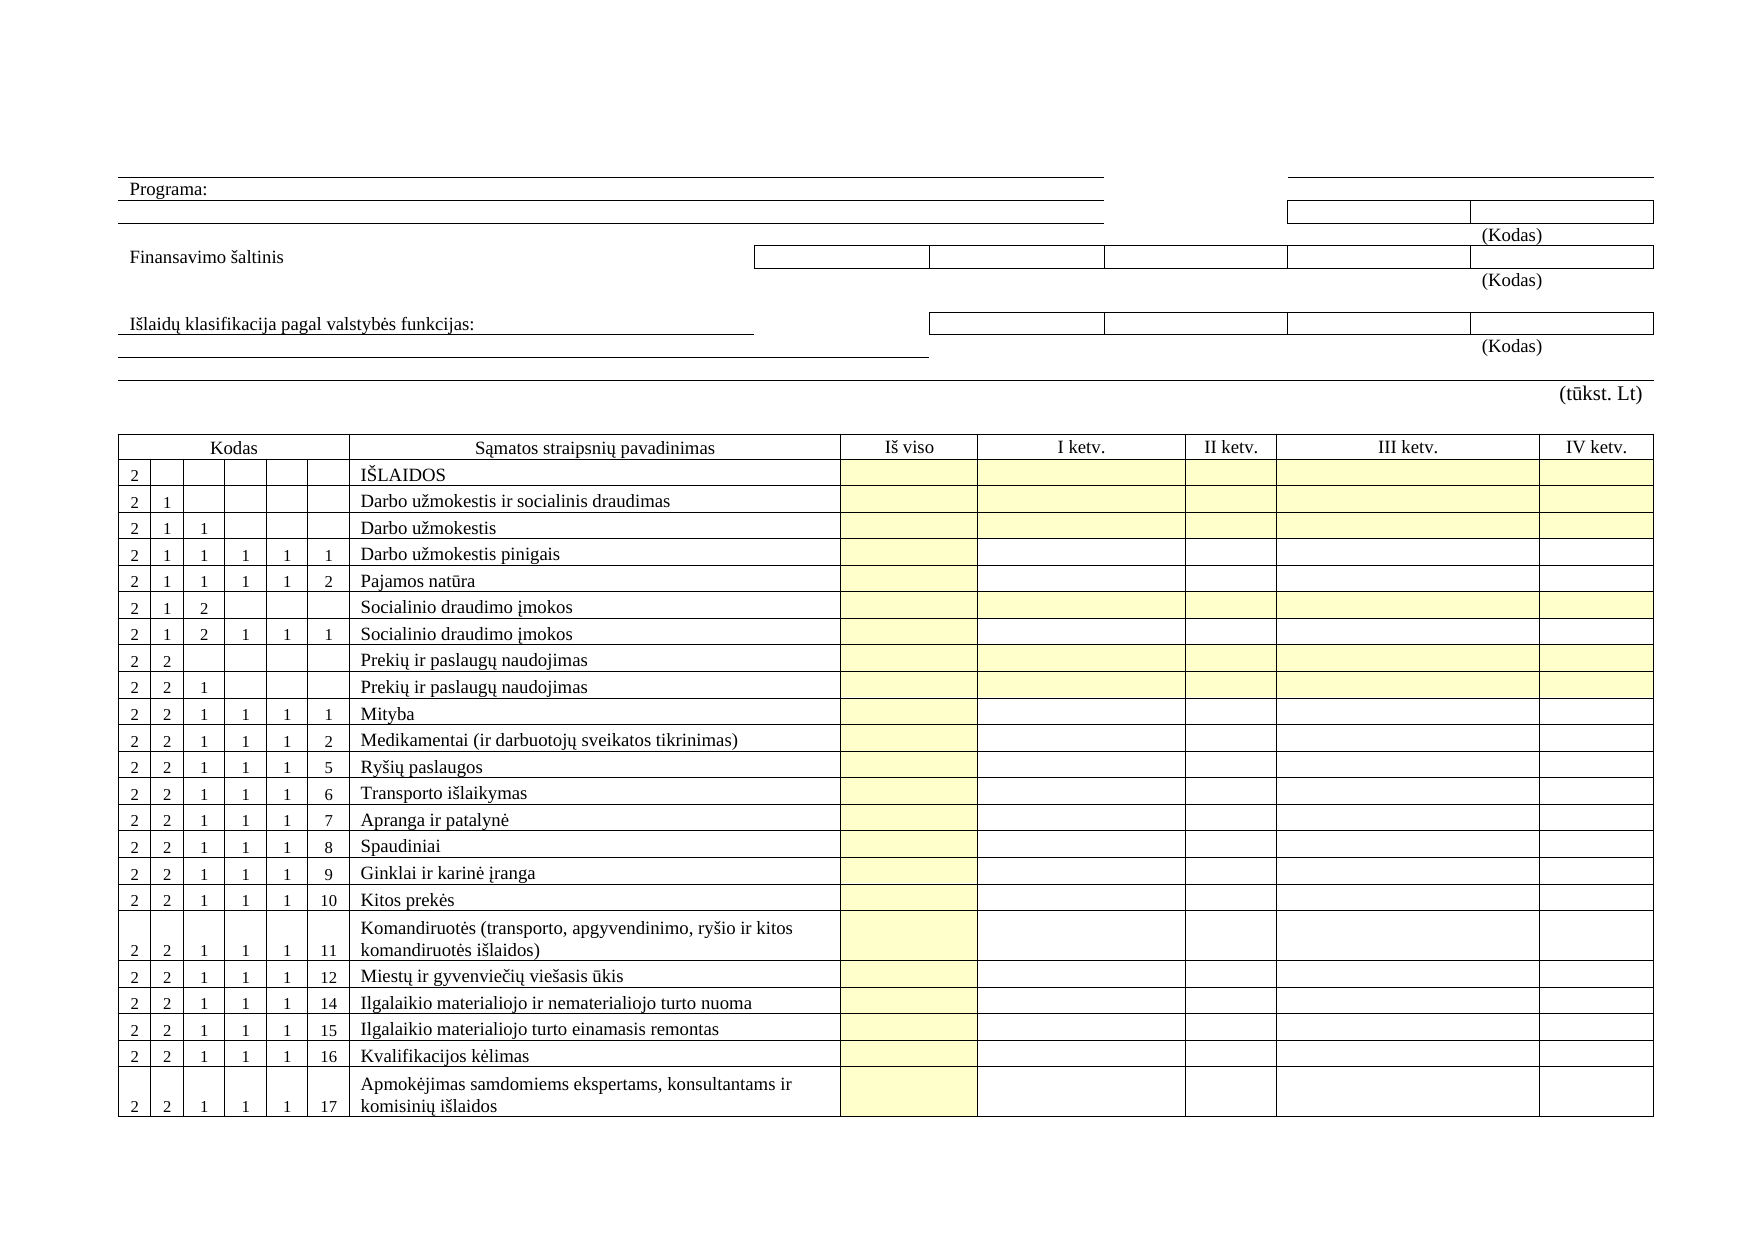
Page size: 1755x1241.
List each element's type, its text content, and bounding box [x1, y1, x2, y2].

table_cell [1104, 290, 1287, 312]
table_cell 1 [225, 778, 266, 804]
table_cell [267, 513, 307, 538]
table_cell 2 [119, 858, 150, 883]
table_cell [1277, 725, 1539, 751]
table_cell [1186, 831, 1276, 857]
table_header Kodas [119, 435, 349, 458]
table_cell 1 [267, 725, 307, 751]
table_cell [978, 619, 1185, 644]
table_cell [1186, 672, 1276, 697]
table_cell 1 [151, 539, 183, 565]
table_cell [1288, 357, 1470, 379]
table_cell 2 [151, 911, 183, 960]
table_cell [1277, 672, 1539, 697]
table_cell 1 [267, 911, 307, 960]
table_cell [184, 486, 224, 512]
table_cell 1 [225, 1067, 266, 1116]
table_cell 1 [184, 831, 224, 857]
table_cell 1 [184, 988, 224, 1013]
table_cell [151, 460, 183, 485]
table_header I ketv. [978, 435, 1185, 458]
table_cell [1540, 1041, 1653, 1066]
table_cell [308, 672, 349, 697]
table_cell [1186, 961, 1276, 987]
table_cell [184, 460, 224, 485]
table_cell 1 [308, 699, 349, 724]
table_cell Spaudiniai [350, 831, 840, 857]
table_cell 10 [308, 885, 349, 910]
table_cell 9 [308, 858, 349, 883]
table_cell [184, 645, 224, 671]
table_cell 2 [151, 645, 183, 671]
table_cell 1 [184, 961, 224, 987]
table_cell [1277, 566, 1539, 591]
table_cell [1540, 619, 1653, 644]
table_cell 17 [308, 1067, 349, 1116]
table_cell [1471, 201, 1653, 222]
table_cell 2 [151, 1014, 183, 1040]
table_cell [841, 566, 977, 591]
table_cell 1 [184, 778, 224, 804]
table_cell 2 [119, 460, 150, 485]
table_cell 2 [119, 778, 150, 804]
table_cell [1186, 725, 1276, 751]
table_cell [978, 513, 1185, 538]
table_cell Ryšių paslaugos [350, 752, 840, 777]
table_cell 1 [184, 911, 224, 960]
table_cell [118, 224, 754, 245]
table_cell [754, 201, 1104, 222]
table_cell 2 [151, 858, 183, 883]
table_cell 2 [119, 725, 150, 751]
table_cell [118, 381, 754, 405]
table_cell [1288, 224, 1470, 245]
table_cell [978, 858, 1185, 883]
table_cell 1 [225, 885, 266, 910]
table_cell 2 [119, 566, 150, 591]
table_cell [978, 805, 1185, 830]
table_cell 1 [151, 486, 183, 512]
table_cell 6 [308, 778, 349, 804]
table_cell [1186, 1041, 1276, 1066]
table_cell 2 [119, 513, 150, 538]
table_cell 1 [267, 831, 307, 857]
table_header III ketv. [1277, 435, 1539, 458]
table_cell 2 [119, 619, 150, 644]
table_cell [1540, 592, 1653, 618]
table_cell 1 [184, 539, 224, 565]
table_cell 1 [225, 831, 266, 857]
table_cell [929, 381, 1104, 405]
table_cell [1277, 805, 1539, 830]
table_cell [978, 699, 1185, 724]
table_cell Ginklai ir karinė įranga [350, 858, 840, 883]
table_cell 1 [225, 725, 266, 751]
table_cell [841, 885, 977, 910]
table_cell 2 [151, 961, 183, 987]
table_cell Prekių ir paslaugų naudojimas [350, 645, 840, 671]
table_cell [1186, 460, 1276, 485]
table_cell Darbo užmokestis ir socialinis draudimas [350, 486, 840, 512]
table_cell [1277, 592, 1539, 618]
table_cell [1277, 619, 1539, 644]
table_cell [1540, 885, 1653, 910]
table_cell 1 [267, 885, 307, 910]
table_cell [1470, 357, 1653, 379]
table_cell [841, 725, 977, 751]
table_cell [841, 752, 977, 777]
table_cell [754, 290, 929, 312]
table_cell [841, 961, 977, 987]
table_cell (Kodas) [1470, 269, 1653, 290]
table_cell [841, 778, 977, 804]
table_cell [1277, 831, 1539, 857]
table_cell 1 [225, 911, 266, 960]
table_cell 1 [184, 566, 224, 591]
table_cell [308, 486, 349, 512]
table_cell 2 [119, 752, 150, 777]
table_cell 1 [267, 1067, 307, 1116]
table_cell [1540, 831, 1653, 857]
table_cell 1 [151, 619, 183, 644]
table_cell 1 [184, 513, 224, 538]
table_cell [841, 592, 977, 618]
table_cell 1 [184, 752, 224, 777]
table_cell 7 [308, 805, 349, 830]
table_cell [978, 1041, 1185, 1066]
table_cell [754, 334, 929, 357]
table_cell [1288, 313, 1470, 334]
table_cell 2 [119, 831, 150, 857]
table_cell Komandiruotės (transporto, apgyvendinimo, ryšio ir kitos komandiruotės išlaidos) [350, 911, 840, 960]
table_cell [1277, 778, 1539, 804]
table_cell [841, 1014, 977, 1040]
table_cell Finansavimo šaltinis [118, 245, 754, 268]
table_cell [978, 961, 1185, 987]
table_cell [841, 699, 977, 724]
table_cell 2 [119, 645, 150, 671]
table_cell [1186, 645, 1276, 671]
table_cell 2 [151, 885, 183, 910]
table_cell Socialinio draudimo įmokos [350, 592, 840, 618]
table_cell [754, 269, 929, 290]
table_cell 1 [225, 752, 266, 777]
table_cell 1 [267, 805, 307, 830]
table_cell [1540, 988, 1653, 1013]
table_cell 2 [308, 725, 349, 751]
table_cell [118, 290, 754, 312]
table_cell [1277, 988, 1539, 1013]
table_cell [978, 645, 1185, 671]
table_cell 2 [119, 486, 150, 512]
table_cell [267, 486, 307, 512]
table_cell [978, 592, 1185, 618]
table_cell 2 [119, 539, 150, 565]
table_cell [929, 269, 1104, 290]
table_cell [1540, 460, 1653, 485]
table_cell [118, 268, 754, 290]
table_cell [1104, 335, 1287, 357]
table_cell [978, 1014, 1185, 1040]
table_cell [1471, 313, 1653, 334]
table_cell [1277, 699, 1539, 724]
table_cell Išlaidų klasifikacija pagal valstybės funkcijas: [118, 312, 754, 334]
table_cell 2 [119, 988, 150, 1013]
table_cell [1186, 619, 1276, 644]
table_cell IŠLAIDOS [350, 460, 840, 485]
table_cell 1 [267, 619, 307, 644]
table_cell [841, 539, 977, 565]
table_cell [1186, 699, 1276, 724]
table_cell [1186, 566, 1276, 591]
table_cell 1 [225, 1041, 266, 1066]
table_cell 1 [184, 1067, 224, 1116]
table_cell 2 [119, 699, 150, 724]
table_cell [978, 911, 1185, 960]
table_cell [978, 486, 1185, 512]
table_cell [1540, 566, 1653, 591]
table_cell [1277, 752, 1539, 777]
table_cell Ilgalaikio materialiojo turto einamasis remontas [350, 1014, 840, 1040]
table_cell 1 [267, 566, 307, 591]
table_cell [978, 831, 1185, 857]
table_cell [1470, 290, 1653, 312]
table_cell Mityba [350, 699, 840, 724]
table_cell 1 [184, 885, 224, 910]
table_cell [1540, 672, 1653, 697]
table_cell [1186, 513, 1276, 538]
table_cell 2 [119, 672, 150, 697]
table_cell [929, 290, 1104, 312]
table_cell 15 [308, 1014, 349, 1040]
table_cell [755, 246, 929, 268]
table_cell [1186, 988, 1276, 1013]
table_cell [978, 1067, 1185, 1116]
table_cell 1 [151, 566, 183, 591]
table_cell 1 [225, 961, 266, 987]
table_cell 2 [151, 672, 183, 697]
table_cell [1288, 335, 1470, 357]
table_cell [978, 539, 1185, 565]
table_cell 2 [151, 988, 183, 1013]
table_cell [1186, 1067, 1276, 1116]
table_cell [754, 358, 929, 379]
table_cell 2 [119, 1041, 150, 1066]
table_cell 1 [267, 778, 307, 804]
table_cell 1 [267, 858, 307, 883]
table_cell [1471, 246, 1653, 268]
table_cell [754, 178, 1104, 200]
table_cell 1 [267, 988, 307, 1013]
table_cell [978, 778, 1185, 804]
table_cell [1540, 858, 1653, 883]
table_header IV ketv. [1540, 435, 1653, 458]
table_cell 2 [119, 911, 150, 960]
table_cell 2 [184, 592, 224, 618]
table_cell [1540, 961, 1653, 987]
table_cell [1104, 381, 1287, 405]
table_cell [978, 752, 1185, 777]
table_cell 2 [151, 805, 183, 830]
table_cell Ilgalaikio materialiojo ir nematerialiojo turto nuoma [350, 988, 840, 1013]
table_cell [1288, 246, 1470, 268]
table_cell [1104, 223, 1287, 245]
table_cell [929, 335, 1104, 357]
table_cell 2 [151, 778, 183, 804]
table_cell 2 [119, 1067, 150, 1116]
table_cell [1540, 805, 1653, 830]
table_cell [1540, 752, 1653, 777]
table_cell [1186, 911, 1276, 960]
table_cell Socialinio draudimo įmokos [350, 619, 840, 644]
table_cell [841, 911, 977, 960]
table_cell [1540, 486, 1653, 512]
table_cell [225, 672, 266, 697]
table_cell [1105, 246, 1287, 268]
table_cell [1186, 539, 1276, 565]
table_cell Kvalifikacijos kėlimas [350, 1041, 840, 1066]
table_cell [1186, 592, 1276, 618]
table_cell 2 [308, 566, 349, 591]
table_cell [841, 805, 977, 830]
table_cell [267, 460, 307, 485]
table_cell [118, 201, 754, 222]
table_cell [1277, 1067, 1539, 1116]
table_cell [930, 246, 1104, 268]
table_cell [1104, 269, 1287, 290]
table_cell [1277, 885, 1539, 910]
table_cell [225, 592, 266, 618]
table_cell [1277, 858, 1539, 883]
table_cell [841, 831, 977, 857]
table_cell [1540, 725, 1653, 751]
table_cell 2 [151, 831, 183, 857]
table_cell 1 [151, 513, 183, 538]
table_cell 1 [184, 1041, 224, 1066]
table_cell (tūkst. Lt) [1470, 381, 1653, 405]
table_cell [978, 460, 1185, 485]
table_cell 1 [225, 539, 266, 565]
table_cell 1 [225, 805, 266, 830]
table_cell [929, 357, 1104, 379]
table_cell [841, 858, 977, 883]
table_cell Pajamos natūra [350, 566, 840, 591]
table_cell [1186, 752, 1276, 777]
table_cell 1 [267, 699, 307, 724]
table_cell 2 [151, 1041, 183, 1066]
table_cell [1540, 645, 1653, 671]
table_cell 1 [308, 619, 349, 644]
table_cell [1104, 200, 1287, 222]
table_cell 5 [308, 752, 349, 777]
table_cell [225, 486, 266, 512]
table_cell (Kodas) [1470, 224, 1653, 245]
table_cell Prekių ir paslaugų naudojimas [350, 672, 840, 697]
table_cell Programa: [118, 178, 754, 200]
table_cell [1540, 513, 1653, 538]
table_cell Darbo užmokestis pinigais [350, 539, 840, 565]
table_cell [841, 672, 977, 697]
table_cell 2 [119, 961, 150, 987]
table_cell Miestų ir gyvenviečių viešasis ūkis [350, 961, 840, 987]
table_cell [1540, 539, 1653, 565]
table_cell [118, 335, 754, 357]
table_cell Apmokėjimas samdomiems ekspertams, konsultantams ir komisinių išlaidos [350, 1067, 840, 1116]
table_cell 1 [184, 725, 224, 751]
table_cell 1 [151, 592, 183, 618]
table_cell [225, 460, 266, 485]
table_cell [225, 645, 266, 671]
table_cell [841, 645, 977, 671]
table_cell [930, 313, 1104, 334]
table_cell 1 [184, 699, 224, 724]
table_cell [267, 672, 307, 697]
table_cell [1277, 1014, 1539, 1040]
table_cell 1 [308, 539, 349, 565]
table_cell [1540, 1014, 1653, 1040]
table_cell 1 [184, 858, 224, 883]
table_cell 1 [225, 1014, 266, 1040]
table_cell 2 [119, 592, 150, 618]
table_cell [1277, 911, 1539, 960]
table_cell [308, 460, 349, 485]
table_cell [978, 725, 1185, 751]
table_cell [1288, 269, 1470, 290]
table_cell [841, 1067, 977, 1116]
table_cell [1104, 177, 1287, 200]
table_cell 2 [119, 1014, 150, 1040]
table_cell 2 [151, 1067, 183, 1116]
table_cell [841, 988, 977, 1013]
table_cell 1 [267, 752, 307, 777]
table_cell 14 [308, 988, 349, 1013]
table_cell [841, 513, 977, 538]
table_cell [1470, 178, 1653, 200]
table_header Iš viso [841, 435, 977, 458]
table_cell Apranga ir patalynė [350, 805, 840, 830]
table_cell [308, 645, 349, 671]
table_cell [1277, 645, 1539, 671]
table_cell [308, 592, 349, 618]
table_header II ketv. [1186, 435, 1276, 458]
table_cell [1540, 1067, 1653, 1116]
table_cell 2 [151, 752, 183, 777]
table_cell 1 [267, 539, 307, 565]
table_cell Medikamentai (ir darbuotojų sveikatos tikrinimas) [350, 725, 840, 751]
table_cell 1 [225, 988, 266, 1013]
table_cell 1 [267, 1041, 307, 1066]
table_cell 16 [308, 1041, 349, 1066]
table_cell [267, 645, 307, 671]
table_cell Transporto išlaikymas [350, 778, 840, 804]
table_cell 1 [184, 1014, 224, 1040]
table_cell [1105, 313, 1287, 334]
table_cell [1288, 290, 1470, 312]
table_cell [1104, 357, 1287, 379]
table_cell [978, 672, 1185, 697]
table_cell [1277, 486, 1539, 512]
table_cell 2 [119, 805, 150, 830]
table_cell [1540, 911, 1653, 960]
table_cell 8 [308, 831, 349, 857]
table_cell [267, 592, 307, 618]
table_cell 11 [308, 911, 349, 960]
table_cell 2 [119, 885, 150, 910]
table_cell [1277, 460, 1539, 485]
table_cell [1186, 805, 1276, 830]
table_cell 1 [184, 672, 224, 697]
table_cell [841, 619, 977, 644]
table_cell [754, 312, 929, 334]
table_cell 1 [184, 805, 224, 830]
table_cell [1288, 201, 1470, 222]
table_cell [978, 885, 1185, 910]
table_cell [841, 460, 977, 485]
table_cell [841, 486, 977, 512]
table_cell [225, 513, 266, 538]
table_cell [1186, 486, 1276, 512]
table_cell 2 [184, 619, 224, 644]
table_cell [978, 566, 1185, 591]
table_cell [841, 1041, 977, 1066]
table_cell [978, 988, 1185, 1013]
table_cell [1186, 885, 1276, 910]
table_cell 1 [267, 961, 307, 987]
table_cell [118, 358, 754, 379]
table_cell [1540, 699, 1653, 724]
table_cell [1288, 178, 1470, 200]
table_cell [1186, 858, 1276, 883]
table_cell Darbo užmokestis [350, 513, 840, 538]
table_cell [1288, 381, 1470, 405]
table_cell 2 [151, 725, 183, 751]
table_cell 1 [267, 1014, 307, 1040]
table_cell 1 [225, 566, 266, 591]
table_header Sąmatos straipsnių pavadinimas [350, 435, 840, 458]
table_cell 1 [225, 619, 266, 644]
table_cell [1277, 1041, 1539, 1066]
table_cell 12 [308, 961, 349, 987]
table_cell [1277, 961, 1539, 987]
table_cell [308, 513, 349, 538]
table_cell [1277, 539, 1539, 565]
table_cell 1 [225, 699, 266, 724]
table_cell [1186, 778, 1276, 804]
table_cell [754, 381, 929, 405]
table_cell 1 [225, 858, 266, 883]
table_cell [754, 224, 1104, 245]
table_cell 2 [151, 699, 183, 724]
table_cell [1186, 1014, 1276, 1040]
table_cell (Kodas) [1470, 335, 1653, 357]
table_cell [1277, 513, 1539, 538]
table_cell Kitos prekės [350, 885, 840, 910]
table_cell [1540, 778, 1653, 804]
